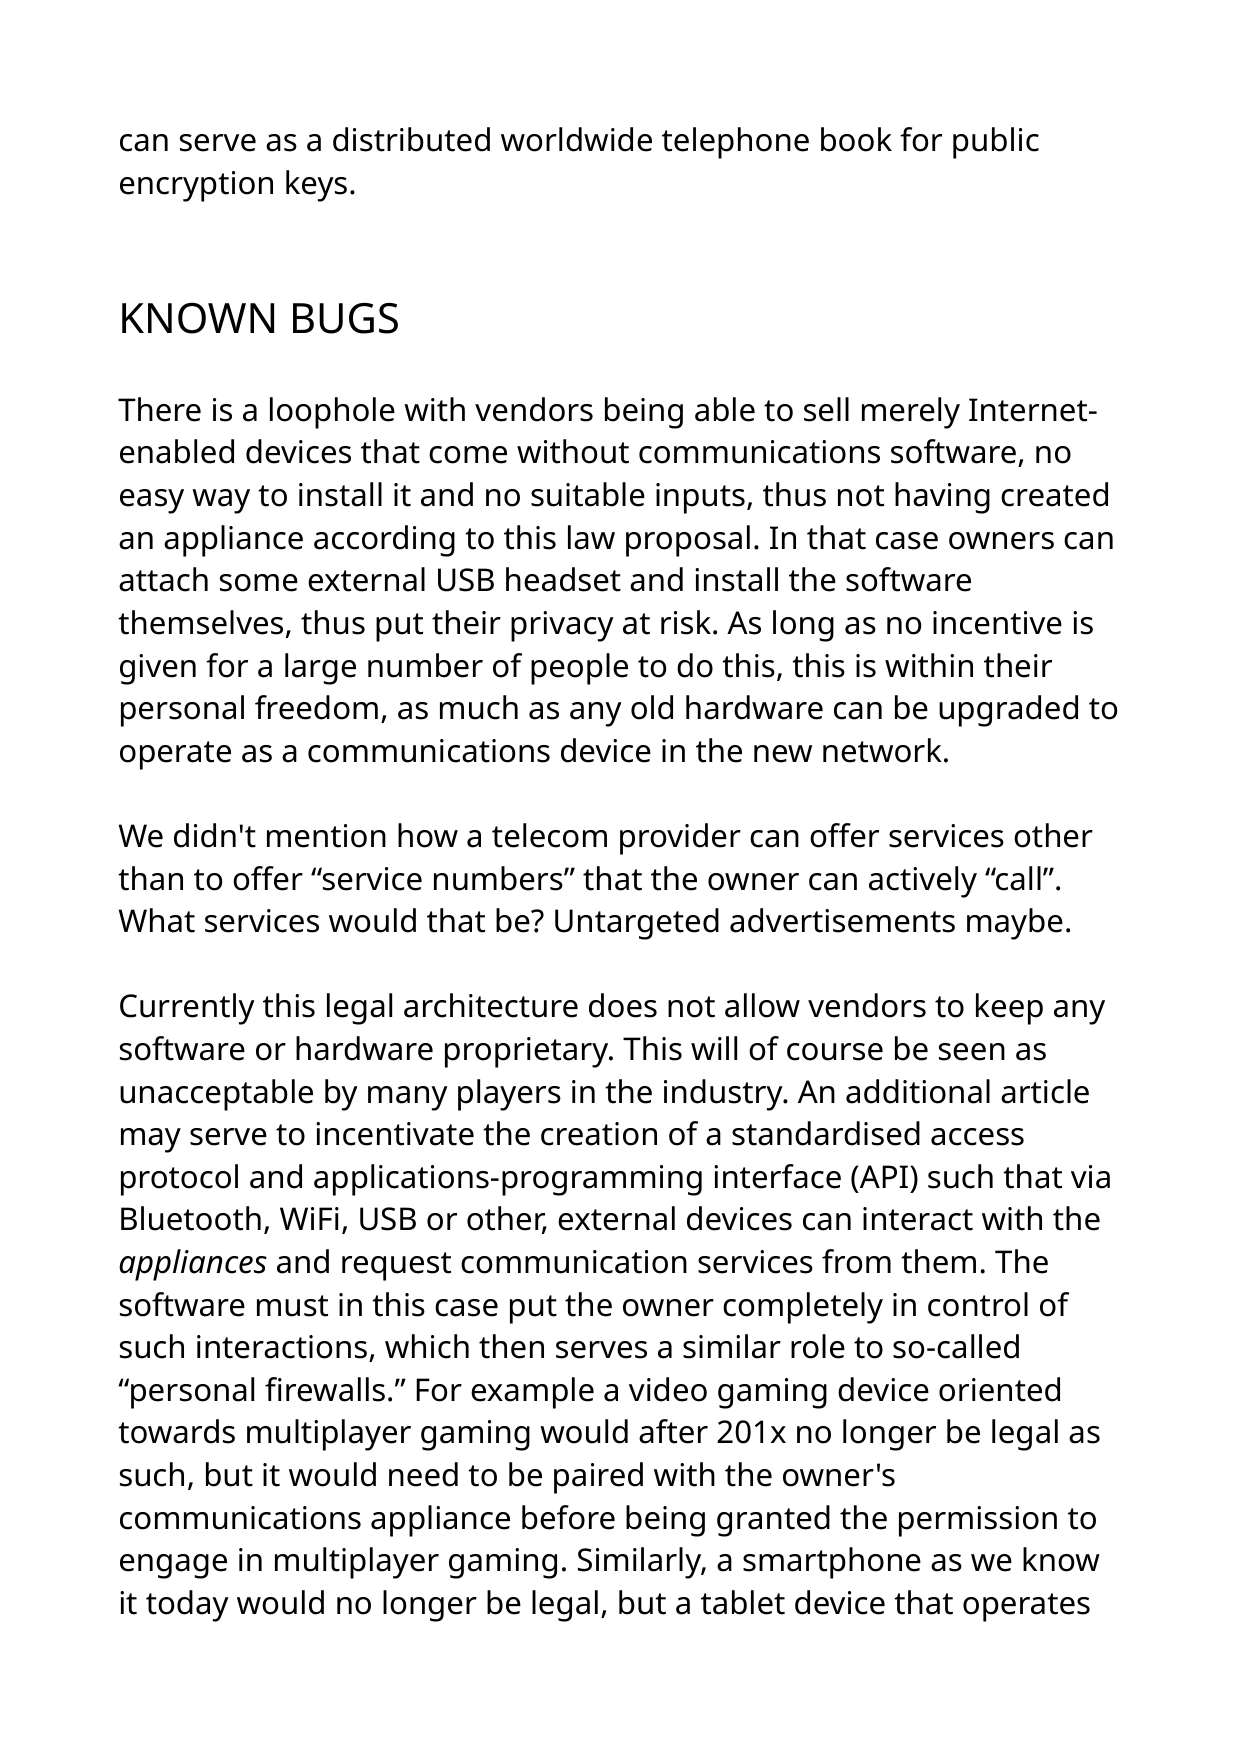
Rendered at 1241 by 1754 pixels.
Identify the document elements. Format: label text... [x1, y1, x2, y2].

text KNOWN BUGS [118, 288, 1122, 345]
text Currently this legal architecture does not allow vendors to keep any software or hardware proprietary. This will of course be seen as unacceptable by many players in the industry. An additional article may serve to incentivate the creation of a standardised access protocol and applications-programming interface (API) such that via Bluetooth, WiFi, USB or other, external devices can interact with the appliances and request communication services from them. The software must in this case put the owner completely in control of such interactions, which then serves a similar role to so-called “personal firewalls.” For example a video gaming device oriented towards multiplayer gaming would after 201x no longer be legal as such, but it would need to be paired with the owner's communications appliance before being granted the permission to engage in multiplayer gaming. Similarly, a smartphone as we know it today would no longer be legal, but a tablet device that operates [118, 984, 1122, 1623]
text We didn't mention how a telecom provider can offer services other than to offer “service numbers” that the owner can actively “call”. What services would that be? Untargeted advertisements maybe. [118, 814, 1122, 942]
text can serve as a distributed worldwide telephone book for public encryption keys. [118, 118, 1122, 203]
text There is a loophole with vendors being able to sell merely Internet-enabled devices that come without communications software, no easy way to install it and no suitable inputs, thus not having created an appliance according to this law proposal. In that case owners can attach some external USB headset and install the software themselves, thus put their privacy at risk. As long as no incentive is given for a large number of people to do this, this is within their personal freedom, as much as any old hardware can be upgraded to operate as a communi­cations device in the new network. [118, 388, 1122, 771]
